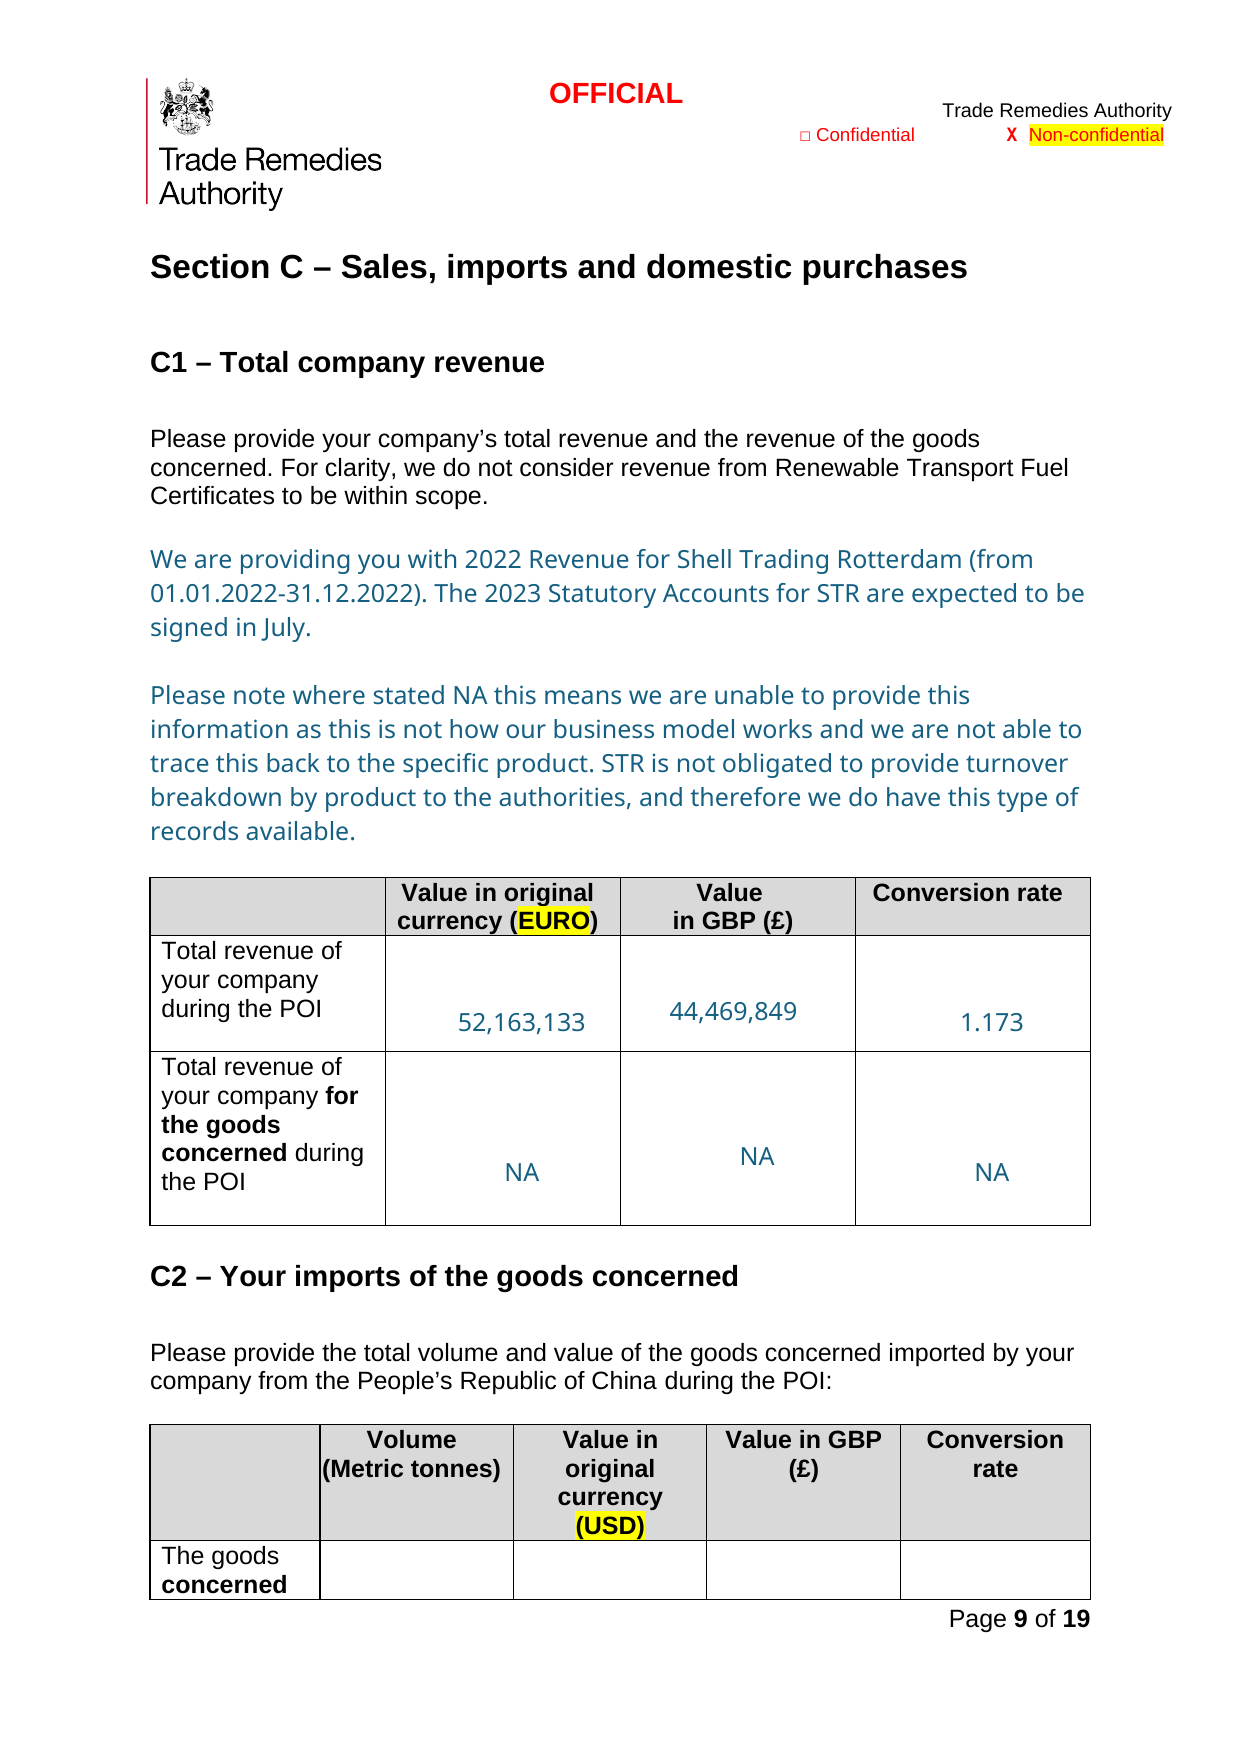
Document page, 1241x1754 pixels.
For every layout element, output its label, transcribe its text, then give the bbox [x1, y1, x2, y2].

table_cell Total revenue of your company during the POI [151, 936, 385, 1051]
table_header [151, 878, 385, 935]
subtitle C1 – Total company revenue [150, 345, 1090, 378]
table_cell [514, 1541, 706, 1598]
table_header Conversion rate [901, 1425, 1090, 1540]
table_cell 1.173 [856, 936, 1090, 1051]
text We are providing you with 2022 Revenue for Shell Trading Rotterdam (from 01.01.2022-31.12.2022). The 2023 Statutory Accounts for STR are expected to be signed in July. [150, 541, 1090, 643]
table_cell 52,163,133 [386, 936, 620, 1051]
table_cell NA [386, 1052, 620, 1225]
text Please note where stated NA this means we are unable to provide this information as this is not how our business model works and we are not able to trace this back to the specific product. STR is not obligated to provide turnover breakdown by product to the authorities, and therefore we do have this type of records available. [150, 677, 1090, 848]
table_cell [707, 1541, 900, 1598]
table_cell NA [621, 1052, 855, 1225]
table_header Volume (Metric tonnes) [321, 1425, 513, 1540]
table_header Value in original currency (EURO) [386, 878, 620, 935]
table_header Value in original currency (USD) [514, 1425, 706, 1540]
text Please provide the total volume and value of the goods concerned imported by your company from the People’s Republic of China during the POI: [150, 1338, 1090, 1395]
text Please provide your company’s total revenue and the revenue of the goods concerned. For clarity, we do not consider revenue from Renewable Transport Fuel Certificates to be within scope. [150, 424, 1090, 510]
table_cell [321, 1541, 513, 1598]
table_cell 44,469,849 [621, 936, 855, 1051]
table_header Value in GBP (£) [707, 1425, 900, 1540]
subtitle Section C – Sales, imports and domestic purchases [150, 247, 1090, 324]
table_cell [901, 1541, 1090, 1598]
table_header [151, 1425, 319, 1540]
table_cell NA [856, 1052, 1090, 1225]
table_cell The goods concerned [151, 1541, 319, 1598]
subtitle C2 – Your imports of the goods concerned [150, 1259, 1090, 1292]
table_header Value in GBP (£) [621, 878, 855, 935]
table_header Conversion rate [856, 878, 1090, 935]
table_cell Total revenue of your company for the goods concerned during the POI [151, 1052, 385, 1225]
